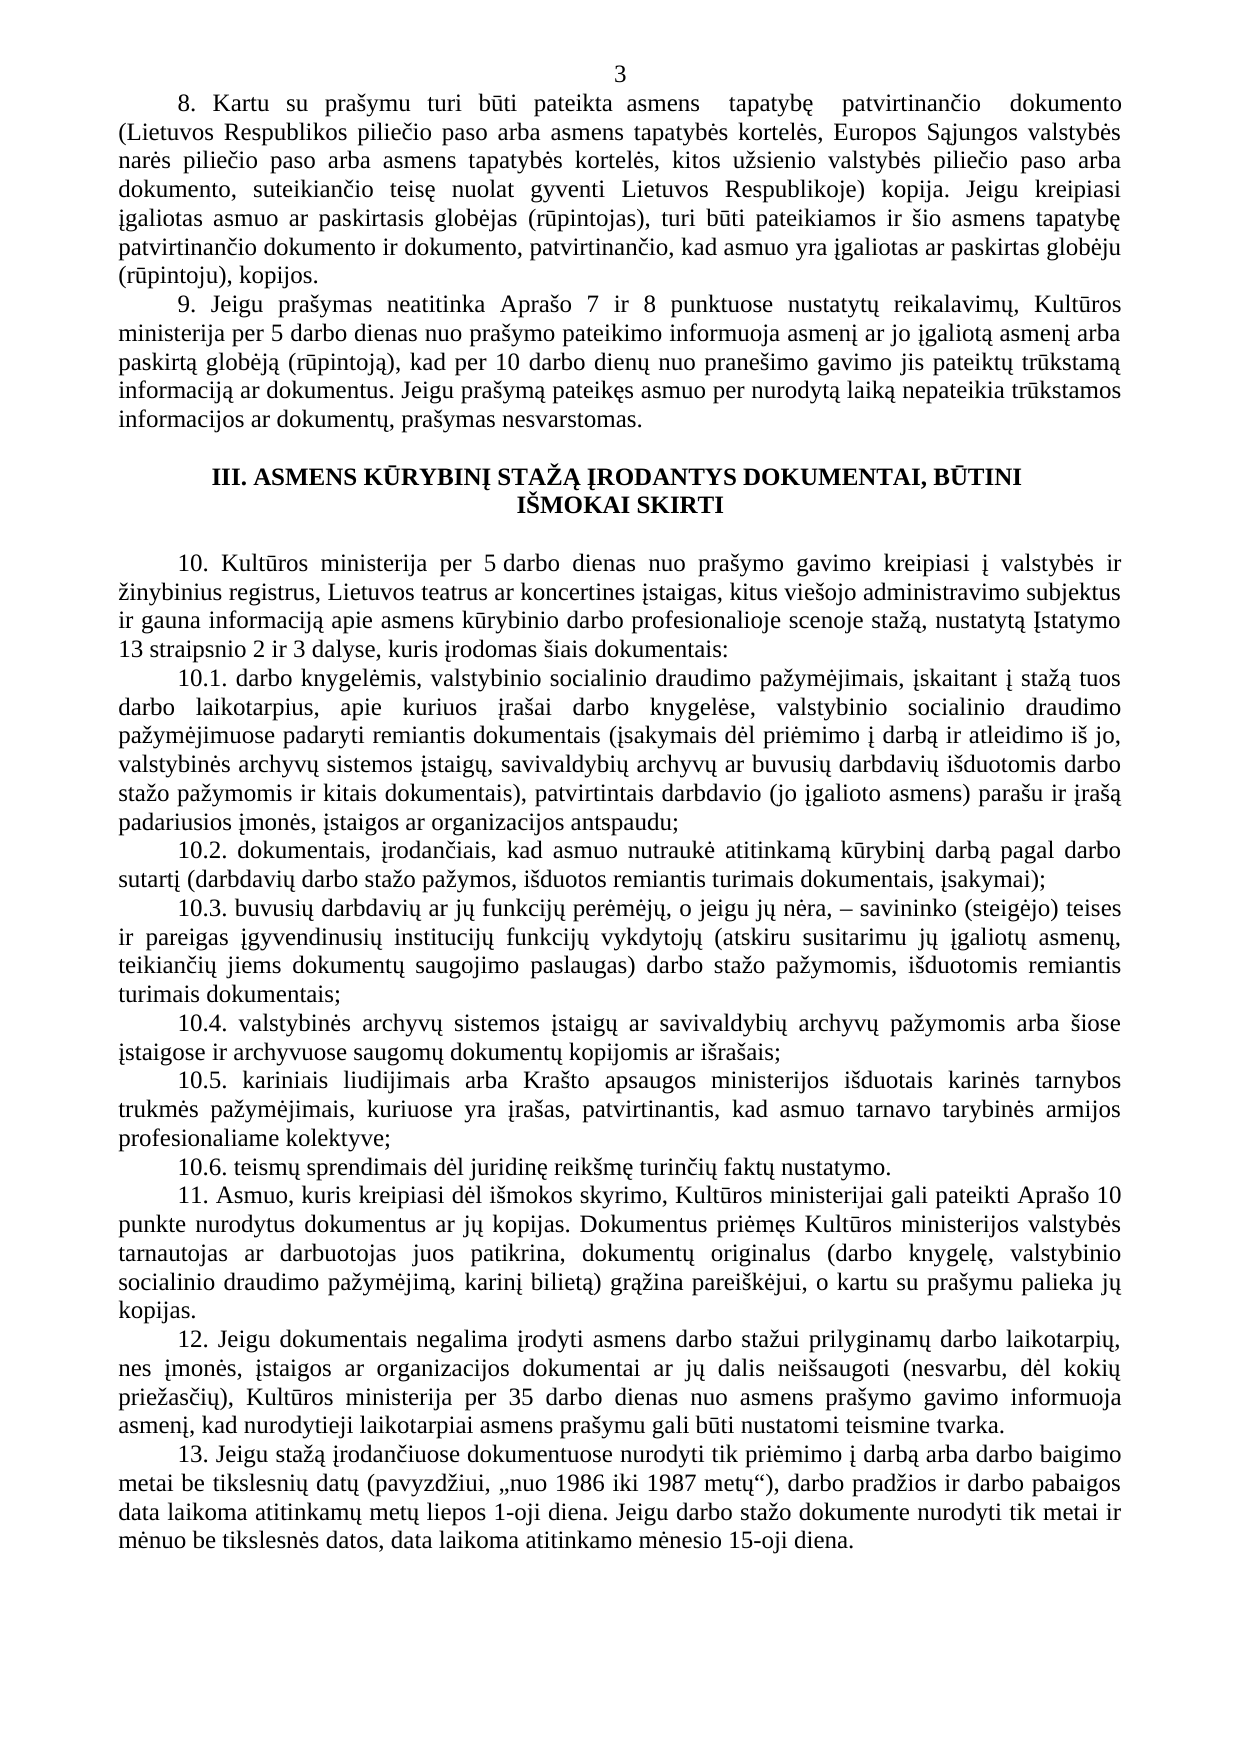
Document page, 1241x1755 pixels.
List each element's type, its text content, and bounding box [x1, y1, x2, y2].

text 10.1. darbo knygelėmis, valstybinio socialinio draudimo pažymėjimais, įskaitant į stažą tuos darbo laikotarpius, apie kuriuos įrašai darbo knygelėse, valstybinio socialinio draudimo pažymėjimuose padaryti remiantis dokumentais (įsakymais dėl priėmimo į darbą ir atleidimo iš jo, valstybinės archyvų sistemos įstaigų, savivaldybių archyvų ar buvusių darbdavių išduotomis darbo stažo pažymomis ir kitais dokumentais), patvirtintais darbdavio (jo įgalioto asmens) parašu ir įrašą padariusios įmonės, įstaigos ar organizacijos antspaudu; [118, 663, 1122, 835]
text 10.2. dokumentais, įrodančiais, kad asmuo nutraukė atitinkamą kūrybinį darbą pagal darbo sutartį (darbdavių darbo stažo pažymos, išduotos remiantis turimais dokumentais, įsakymai); [118, 835, 1122, 893]
text 10. Kultūros ministerija per 5 darbo dienas nuo prašymo gavimo kreipiasi į valstybės ir žinybinius registrus, Lietuvos teatrus ar koncertines įstaigas, kitus viešojo administravimo subjektus ir gauna informaciją apie asmens kūrybinio darbo profesionalioje scenoje stažą, nustatytą Įstatymo 13 straipsnio 2 ir 3 dalyse, kuris įrodomas šiais dokumentais: [118, 548, 1122, 663]
text 8. Kartu su prašymu turi būti pateikta asmens tapatybę patvirtinančio dokumento (Lietuvos Respublikos piliečio paso arba asmens tapatybės kortelės, Europos Sąjungos valstybės narės piliečio paso arba asmens tapatybės kortelės, kitos užsienio valstybės piliečio paso arba dokumento, suteikiančio teisę nuolat gyventi Lietuvos Respublikoje) kopija. Jeigu kreipiasi įgaliotas asmuo ar paskirtasis globėjas (rūpintojas), turi būti pateikiamos ir šio asmens tapatybę patvirtinančio dokumento ir dokumento, patvirtinančio, kad asmuo yra įgaliotas ar paskirtas globėju (rūpintoju), kopijos. [118, 88, 1122, 289]
text 13. Jeigu stažą įrodančiuose dokumentuose nurodyti tik priėmimo į darbą arba darbo baigimo metai be tikslesnių datų (pavyzdžiui, „nuo 1986 iki 1987 metų“), darbo pradžios ir darbo pabaigos data laikoma atitinkamų metų liepos 1-oji diena. Jeigu darbo stažo dokumente nurodyti tik metai ir mėnuo be tikslesnės datos, data laikoma atitinkamo mėnesio 15-oji diena. [118, 1439, 1122, 1554]
text 10.5. kariniais liudijimais arba Krašto apsaugos ministerijos išduotais karinės tarnybos trukmės pažymėjimais, kuriuose yra įrašas, patvirtinantis, kad asmuo tarnavo tarybinės armijos profesionaliame kolektyve; [118, 1065, 1122, 1152]
text 10.4. valstybinės archyvų sistemos įstaigų ar savivaldybių archyvų pažymomis arba šiose įstaigose ir archyvuose saugomų dokumentų kopijomis ar išrašais; [118, 1008, 1122, 1065]
text 10.3. buvusių darbdavių ar jų funkcijų perėmėjų, o jeigu jų nėra, – savininko (steigėjo) teises ir pareigas įgyvendinusių institucijų funkcijų vykdytojų (atskiru susitarimu jų įgaliotų asmenų, teikiančių jiems dokumentų saugojimo paslaugas) darbo stažo pažymomis, išduotomis remiantis turimais dokumentais; [118, 893, 1122, 1008]
text 10.6. teismų sprendimais dėl juridinę reikšmę turinčių faktų nustatymo. [118, 1152, 1122, 1180]
text IŠMOKAI SKIRTI [118, 490, 1122, 519]
text III. ASMENS KŪRYBINĮ STAŽĄ ĮRODANTYS DOKUMENTAI, BŪTINI [118, 462, 1122, 490]
text 12. Jeigu dokumentais negalima įrodyti asmens darbo stažui prilyginamų darbo laikotarpių, nes įmonės, įstaigos ar organizacijos dokumentai ar jų dalis neišsaugoti (nesvarbu, dėl kokių priežasčių), Kultūros ministerija per 35 darbo dienas nuo asmens prašymo gavimo informuoja asmenį, kad nurodytieji laikotarpiai asmens prašymu gali būti nustatomi teismine tvarka. [118, 1324, 1122, 1439]
text 11. Asmuo, kuris kreipiasi dėl išmokos skyrimo, Kultūros ministerijai gali pateikti Aprašo 10 punkte nurodytus dokumentus ar jų kopijas. Dokumentus priėmęs Kultūros ministerijos valstybės tarnautojas ar darbuotojas juos patikrina, dokumentų originalus (darbo knygelę, valstybinio socialinio draudimo pažymėjimą, karinį bilietą) grąžina pareiškėjui, o kartu su prašymu palieka jų kopijas. [118, 1180, 1122, 1324]
text 9. Jeigu prašymas neatitinka Aprašo 7 ir 8 punktuose nustatytų reikalavimų, Kultūros ministerija per 5 darbo dienas nuo prašymo pateikimo informuoja asmenį ar jo įgaliotą asmenį arba paskirtą globėją (rūpintoją), kad per 10 darbo dienų nuo pranešimo gavimo jis pateiktų trūkstamą informaciją ar dokumentus. Jeigu prašymą pateikęs asmuo per nurodytą laiką nepateikia trūkstamos informacijos ar dokumentų, prašymas nesvarstomas. [118, 289, 1122, 433]
